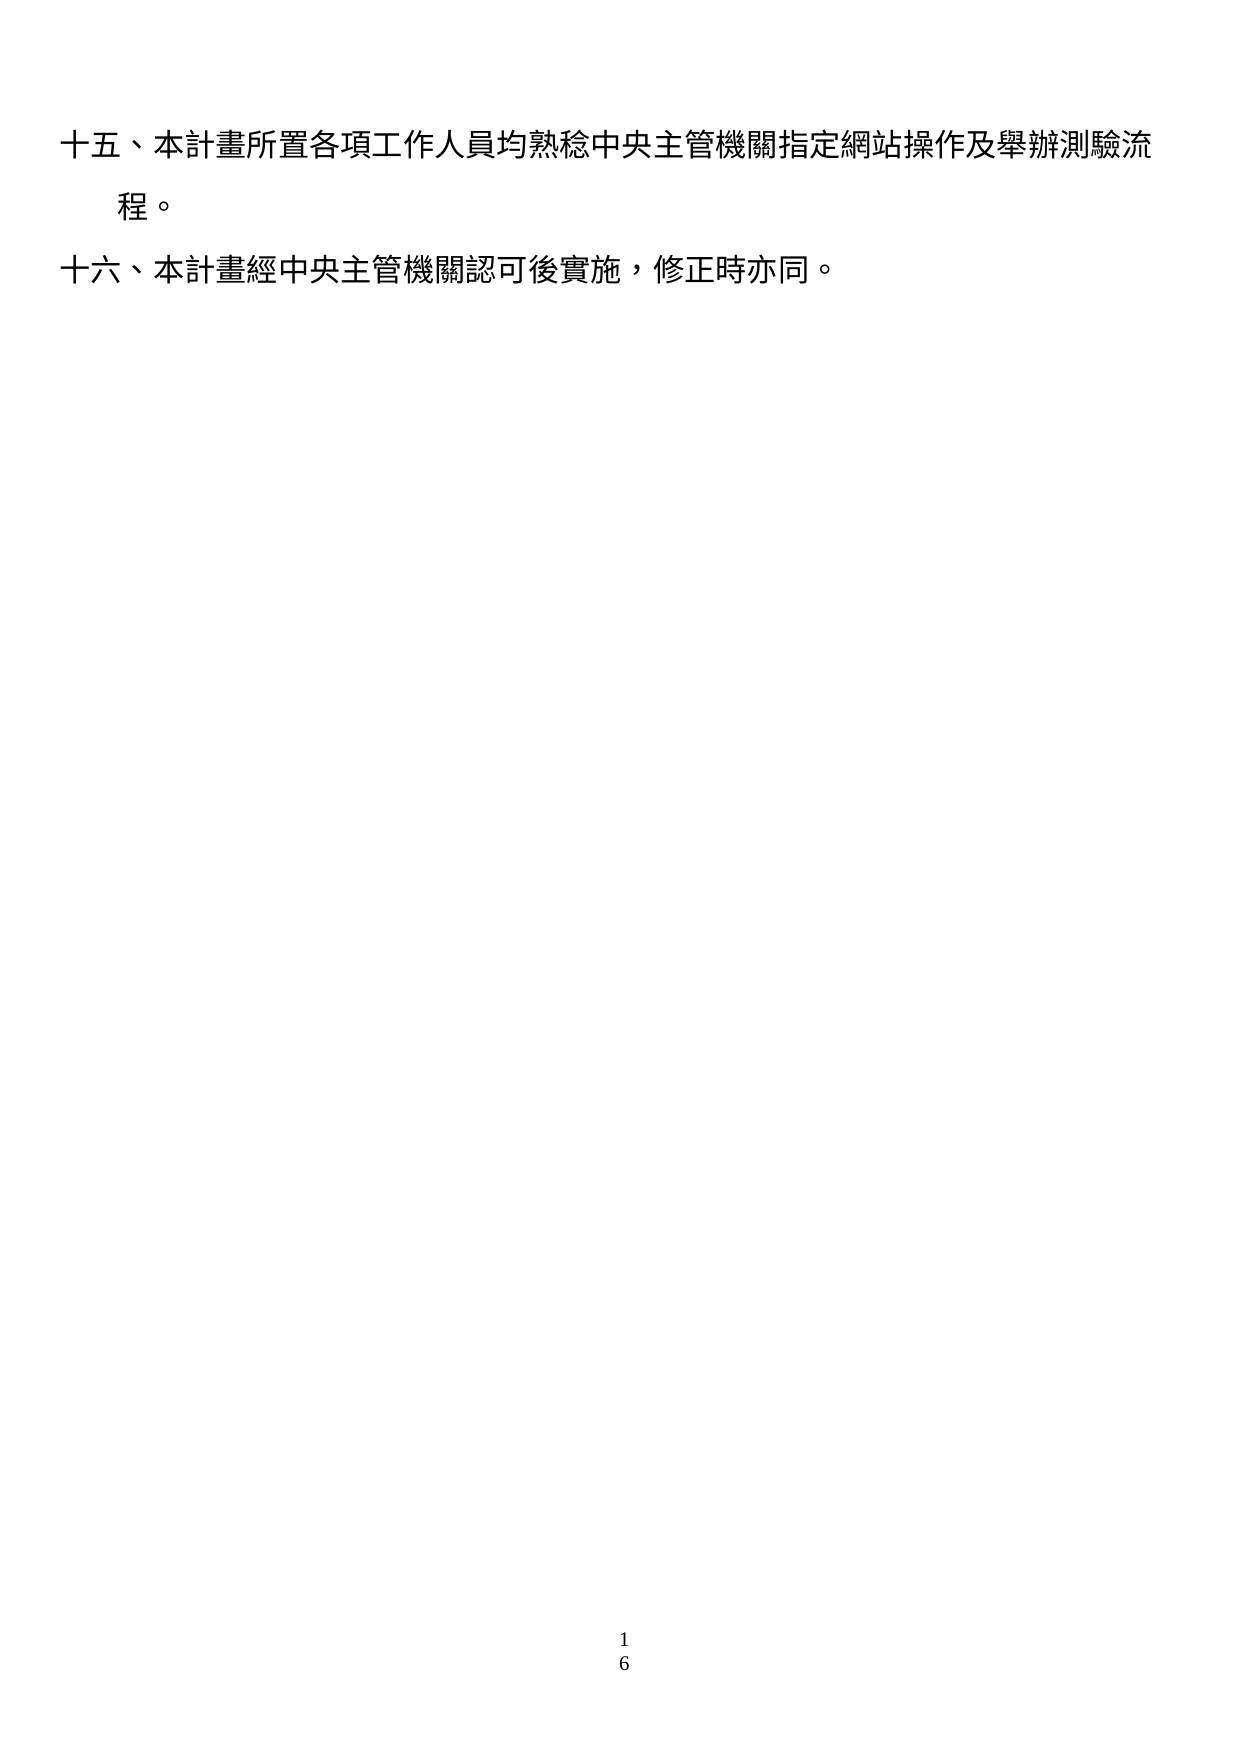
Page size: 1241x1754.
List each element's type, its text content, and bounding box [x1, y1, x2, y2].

text 十六、本計畫經中央主管機關認可後實施，修正時亦同。 [59, 226, 1181, 288]
text 十五、本計畫所置各項工作人員均熟稔中央主管機關指定網站操作及舉辦測驗流程。 [59, 101, 1181, 226]
